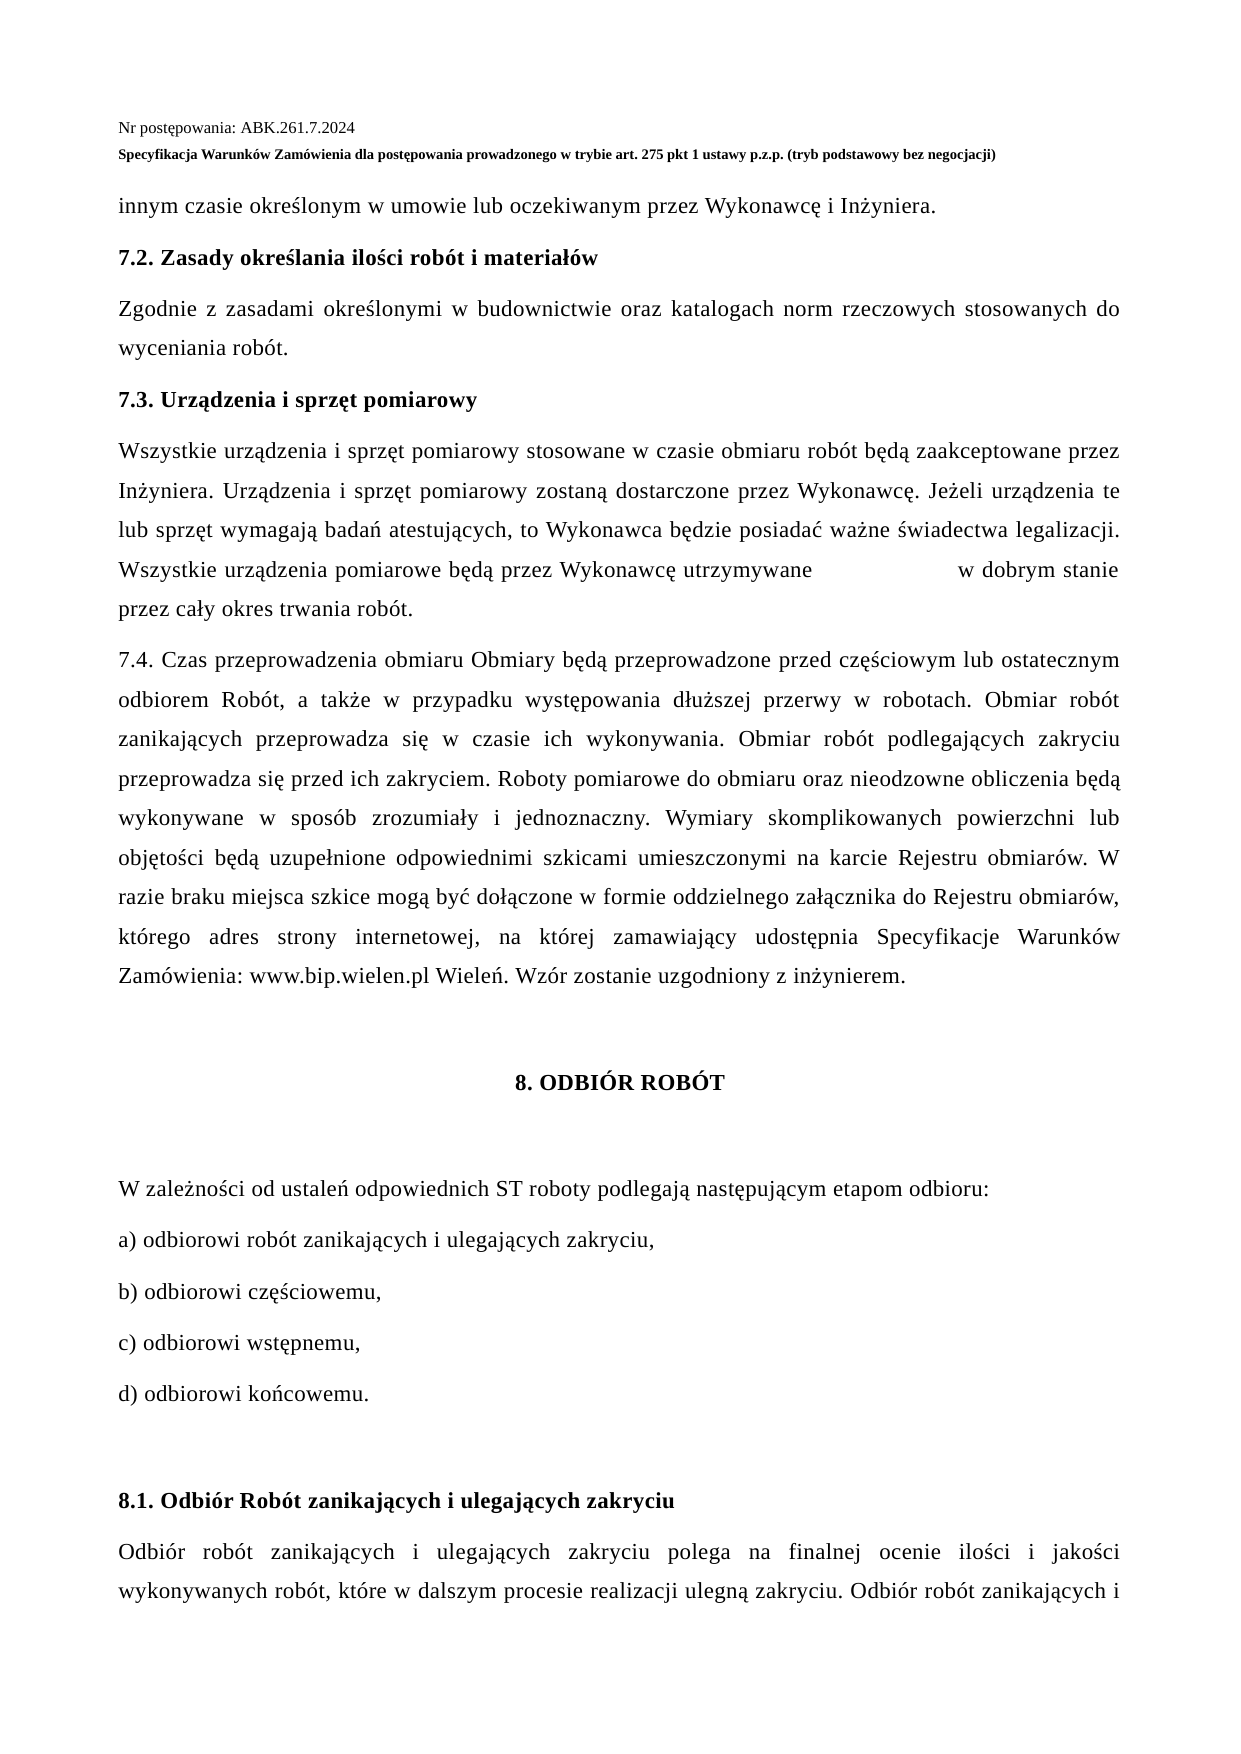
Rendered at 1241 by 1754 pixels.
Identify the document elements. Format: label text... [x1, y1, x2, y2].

text innym czasie określonym w umowie lub oczekiwanym przez Wykonawcę i Inżyniera. [118, 192, 1122, 219]
text 8. ODBIÓR ROBÓT [118, 1069, 1122, 1095]
text Zgodnie z zasadami określonymi w budownictwie oraz katalogach norm rzeczowych stosowanych do wyceniania robót. [118, 295, 1122, 361]
text Wszystkie urządzenia i sprzęt pomiarowy stosowane w czasie obmiaru robót będą zaakceptowane przez Inżyniera. Urządzenia i sprzęt pomiarowy zostaną dostarczone przez Wykonawcę. Jeżeli urządzenia te lub sprzęt wymagają badań atestujących, to Wykonawca będzie posiadać ważne świadectwa legalizacji. Wszystkie urządzenia pomiarowe będą przez Wykonawcę utrzymywane w dobrym stanie przez cały okres trwania robót. [118, 437, 1122, 621]
text c) odbiorowi wstępnemu, [118, 1329, 1122, 1355]
text 7.4. Czas przeprowadzenia obmiaru Obmiary będą przeprowadzone przed częściowym lub ostatecznym odbiorem Robót, a także w przypadku występowania dłuższej przerwy w robotach. Obmiar robót zanikających przeprowadza się w czasie ich wykonywania. Obmiar robót podlegających zakryciu przeprowadza się przed ich zakryciem. Roboty pomiarowe do obmiaru oraz nieodzowne obliczenia będą wykonywane w sposób zrozumiały i jednoznaczny. Wymiary skomplikowanych powierzchni lub objętości będą uzupełnione odpowiednimi szkicami umieszczonymi na karcie Rejestru obmiarów. W razie braku miejsca szkice mogą być dołączone w formie oddzielnego załącznika do Rejestru obmiarów, którego adres strony internetowej, na której zamawiający udostępnia Specyfikacje Warunków Zamówienia: www.bip.wielen.pl Wieleń. Wzór zostanie uzgodniony z inżynierem. [118, 646, 1122, 989]
text a) odbiorowi robót zanikających i ulegających zakryciu, [118, 1226, 1122, 1253]
text Odbiór robót zanikających i ulegających zakryciu polega na finalnej ocenie ilości i jakości wykonywanych robót, które w dalszym procesie realizacji ulegną zakryciu. Odbiór robót zanikających i [118, 1538, 1122, 1604]
text 7.2. Zasady określania ilości robót i materiałów [118, 244, 1122, 270]
text b) odbiorowi częściowemu, [118, 1278, 1122, 1304]
text d) odbiorowi końcowemu. [118, 1380, 1122, 1407]
text W zależności od ustaleń odpowiednich ST roboty podlegają następującym etapom odbioru: [118, 1175, 1122, 1201]
text 7.3. Urządzenia i sprzęt pomiarowy [118, 386, 1122, 412]
text 8.1. Odbiór Robót zanikających i ulegających zakryciu [118, 1487, 1122, 1513]
